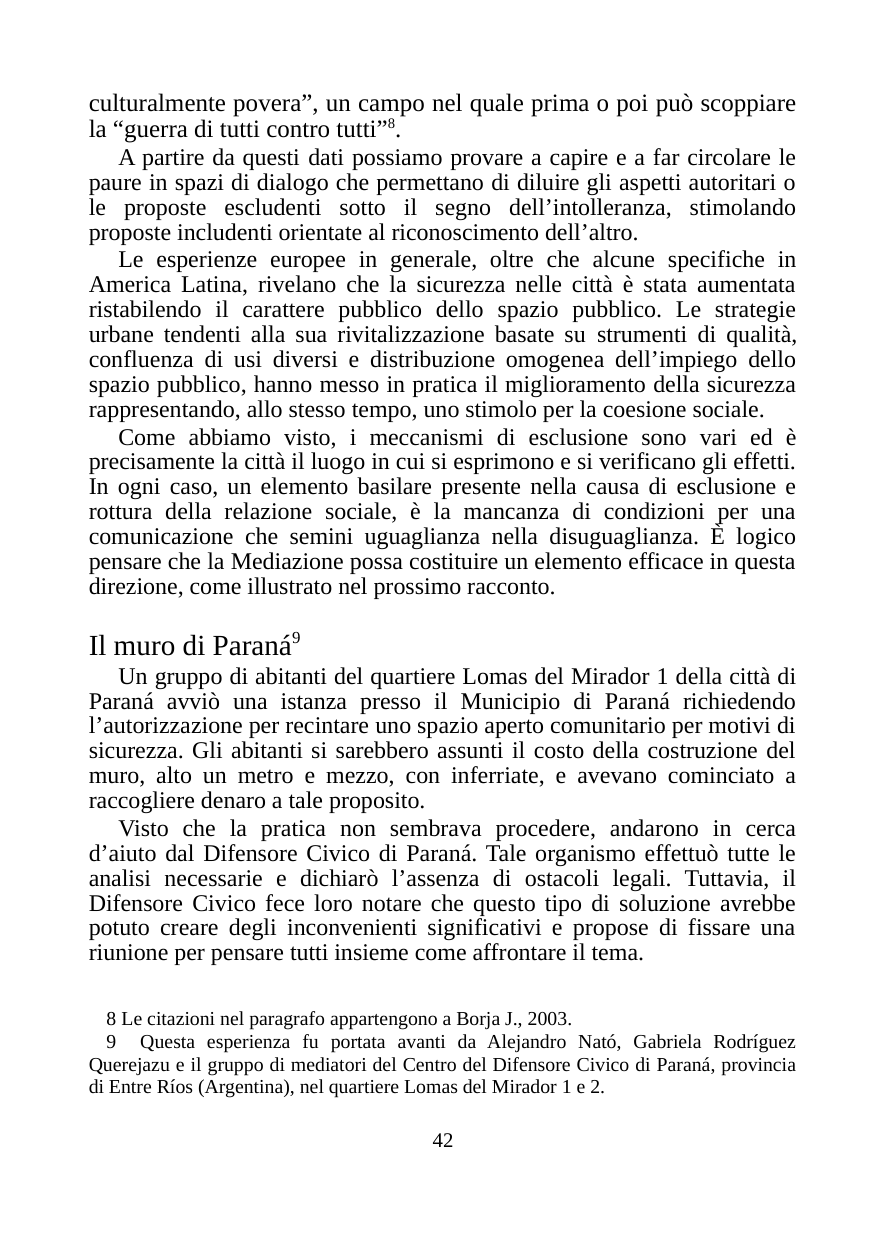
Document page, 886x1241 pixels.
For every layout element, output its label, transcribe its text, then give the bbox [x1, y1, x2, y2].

text culturalmente povera”, un campo nel quale prima o poi può scoppiare la “guerra di tutti contro tutti”. [88, 88, 797, 143]
text Questa esperienza fu portata avanti da Alejandro Nató, Gabriela Rodríguez Querejazu e il gruppo di mediatori del Centro del Difensore Civico di Paraná, provincia di Entre Ríos (Argentina), nel quartiere Lomas del Mirador 1 e 2. [88, 1030, 797, 1098]
text A partire da questi dati possiamo provare a capire e a far circolare le paure in spazi di dialogo che permettano di diluire gli aspetti autoritari o le proposte escludenti sotto il segno dell’intolleranza, stimolando proposte includenti orientate al riconoscimento dell’altro. [88, 143, 797, 246]
text Come abbiamo visto, i meccanismi di esclusione sono vari ed è precisamente la città il luogo in cui si esprimono e si verificano gli effetti. In ogni caso, un elemento basilare presente nella causa di esclusione e rottura della relazione sociale, è la mancanza di condizioni per una comunicazione che semini uguaglianza nella disuguaglianza. È logico pensare che la Mediazione possa costituire un elemento efficace in questa direzione, come illustrato nel prossimo racconto. [88, 422, 797, 599]
text Un gruppo di abitanti del quartiere Lomas del Mirador 1 della città di Paraná avviò una istanza presso il Municipio di Paraná richiedendo l’autorizzazione per recintare uno spazio aperto comunitario per motivi di sicurezza. Gli abitanti si sarebbero assunti il costo della costruzione del muro, alto un metro e mezzo, con inferriate, e avevano cominciato a raccogliere denaro a tale proposito. [88, 662, 797, 814]
text Visto che la pratica non sembrava procedere, andarono in cerca d’aiuto dal Difensore Civico di Paraná. Tale organismo effettuò tutte le analisi necessarie e dichiarò l’assenza di ostacoli legali. Tuttavia, il Difensore Civico fece loro notare che questo tipo di soluzione avrebbe potuto creare degli inconvenienti significativi e propose di fissare una riunione per pensare tutti insieme come affrontare il tema. [88, 814, 797, 966]
text Le esperienze europee in generale, oltre che alcune specifiche in America Latina, rivelano che la sicurezza nelle città è stata aumentata ristabilendo il carattere pubblico dello spazio pubblico. Le strategie urbane tendenti alla sua rivitalizzazione basate su strumenti di qualità, confluenza di usi diversi e distribuzione omogenea dell’impiego dello spazio pubblico, hanno messo in pratica il miglioramento della sicurezza rappresentando, allo stesso tempo, uno stimolo per la coesione sociale. [88, 246, 797, 422]
subtitle Il muro di Paraná [88, 628, 797, 662]
text Le citazioni nel paragrafo appartengono a Borja J., 2003. [88, 1007, 797, 1030]
